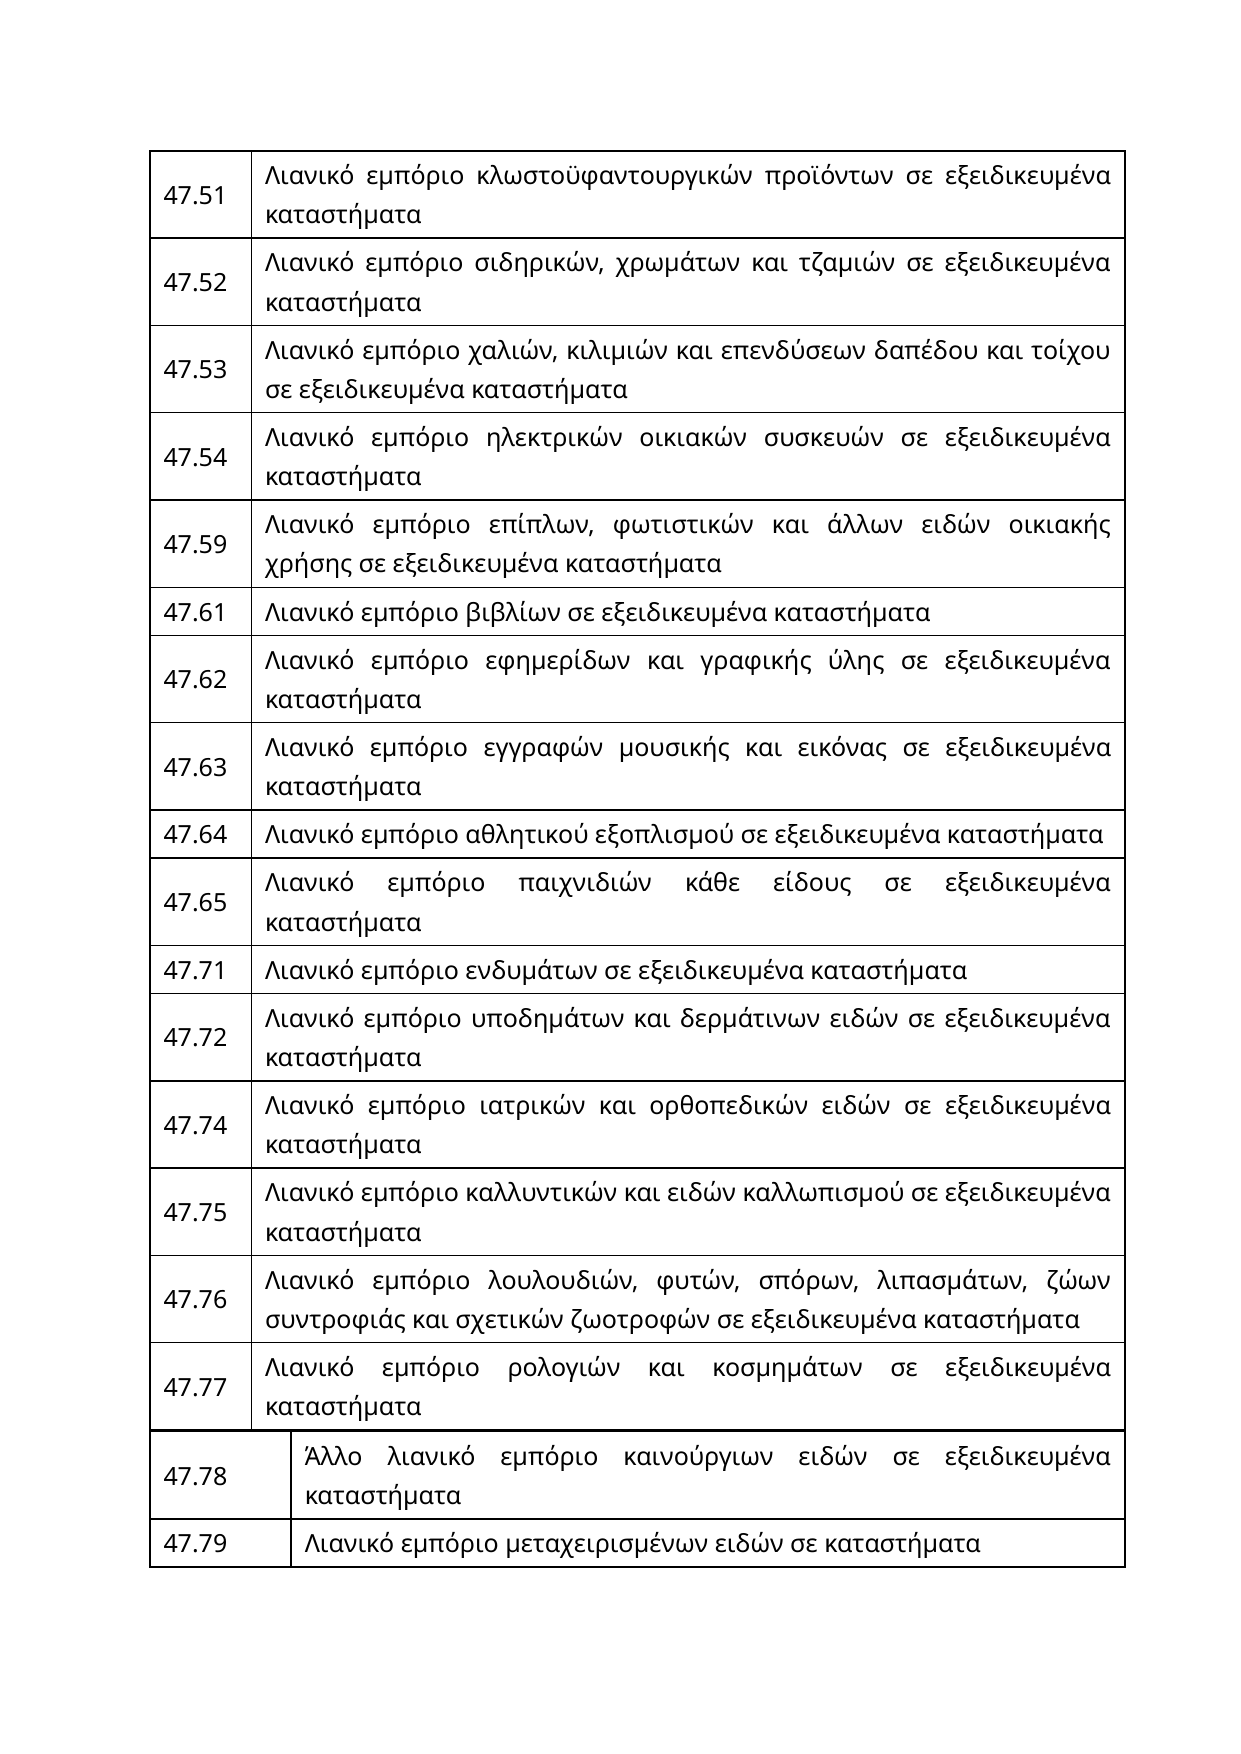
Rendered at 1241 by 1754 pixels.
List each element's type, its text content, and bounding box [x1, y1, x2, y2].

table_header 47.78 [151, 1432, 290, 1518]
table_cell Λιανικό εμπόριο ρολογιών και κοσμημάτων σε εξειδικευμένα καταστήματα [252, 1343, 1124, 1429]
table_cell 47.79 [151, 1520, 290, 1566]
table_cell Λιανικό εμπόριο σιδηρικών, χρωμάτων και τζαμιών σε εξειδικευμένα καταστήματα [252, 239, 1124, 324]
table_cell 47.76 [151, 1256, 251, 1342]
table_cell 47.54 [151, 413, 251, 499]
table_cell Λιανικό εμπόριο καλλυντικών και ειδών καλλωπισμού σε εξειδικευμένα καταστήματα [252, 1169, 1124, 1254]
table_cell 47.63 [151, 723, 251, 809]
table_cell 47.75 [151, 1169, 251, 1254]
table_cell Λιανικό εμπόριο ιατρικών και ορθοπεδικών ειδών σε εξειδικευμένα καταστήματα [252, 1082, 1124, 1167]
table_cell Λιανικό εμπόριο βιβλίων σε εξειδικευμένα καταστήματα [252, 588, 1124, 634]
table_cell 47.65 [151, 859, 251, 944]
table_cell Λιανικό εμπόριο παιχνιδιών κάθε είδους σε εξειδικευμένα καταστήματα [252, 859, 1124, 944]
table_cell Λιανικό εμπόριο κλωστοϋφαντουργικών προϊόντων σε εξειδικευμένα καταστήματα [252, 152, 1124, 237]
table_cell 47.74 [151, 1082, 251, 1167]
table_cell 47.64 [151, 811, 251, 857]
table_cell Λιανικό εμπόριο επίπλων, φωτιστικών και άλλων ειδών οικιακής χρήσης σε εξειδικευμένα καταστήματα [252, 501, 1124, 586]
table_header Άλλο λιανικό εμπόριο καινούργιων ειδών σε εξειδικευμένα καταστήματα [292, 1432, 1124, 1518]
table_cell 47.61 [151, 588, 251, 634]
table_cell 47.52 [151, 239, 251, 324]
table_cell 47.59 [151, 501, 251, 586]
table_cell Λιανικό εμπόριο λουλουδιών, φυτών, σπόρων, λιπασμάτων, ζώων συντροφιάς και σχετικών ζωοτροφών σε εξειδικευμένα καταστήματα [252, 1256, 1124, 1342]
table_cell Λιανικό εμπόριο εγγραφών μουσικής και εικόνας σε εξειδικευμένα καταστήματα [252, 723, 1124, 809]
table_cell Λιανικό εμπόριο ηλεκτρικών οικιακών συσκευών σε εξειδικευμένα καταστήματα [252, 413, 1124, 499]
table_cell 47.72 [151, 994, 251, 1080]
table_cell Λιανικό εμπόριο μεταχειρισμένων ειδών σε καταστήματα [292, 1520, 1124, 1566]
table_cell 47.71 [151, 946, 251, 993]
table_cell Λιανικό εμπόριο αθλητικού εξοπλισμού σε εξειδικευμένα καταστήματα [252, 811, 1124, 857]
table_cell 47.62 [151, 636, 251, 722]
table_cell Λιανικό εμπόριο ενδυμάτων σε εξειδικευμένα καταστήματα [252, 946, 1124, 993]
table_cell 47.77 [151, 1343, 251, 1429]
table_cell Λιανικό εμπόριο εφημερίδων και γραφικής ύλης σε εξειδικευμένα καταστήματα [252, 636, 1124, 722]
table_cell 47.53 [151, 326, 251, 412]
table_cell Λιανικό εμπόριο χαλιών, κιλιμιών και επενδύσεων δαπέδου και τοίχου σε εξειδικευμένα καταστήματα [252, 326, 1124, 412]
table_cell 47.51 [151, 152, 251, 237]
table_cell Λιανικό εμπόριο υποδημάτων και δερμάτινων ειδών σε εξειδικευμένα καταστήματα [252, 994, 1124, 1080]
